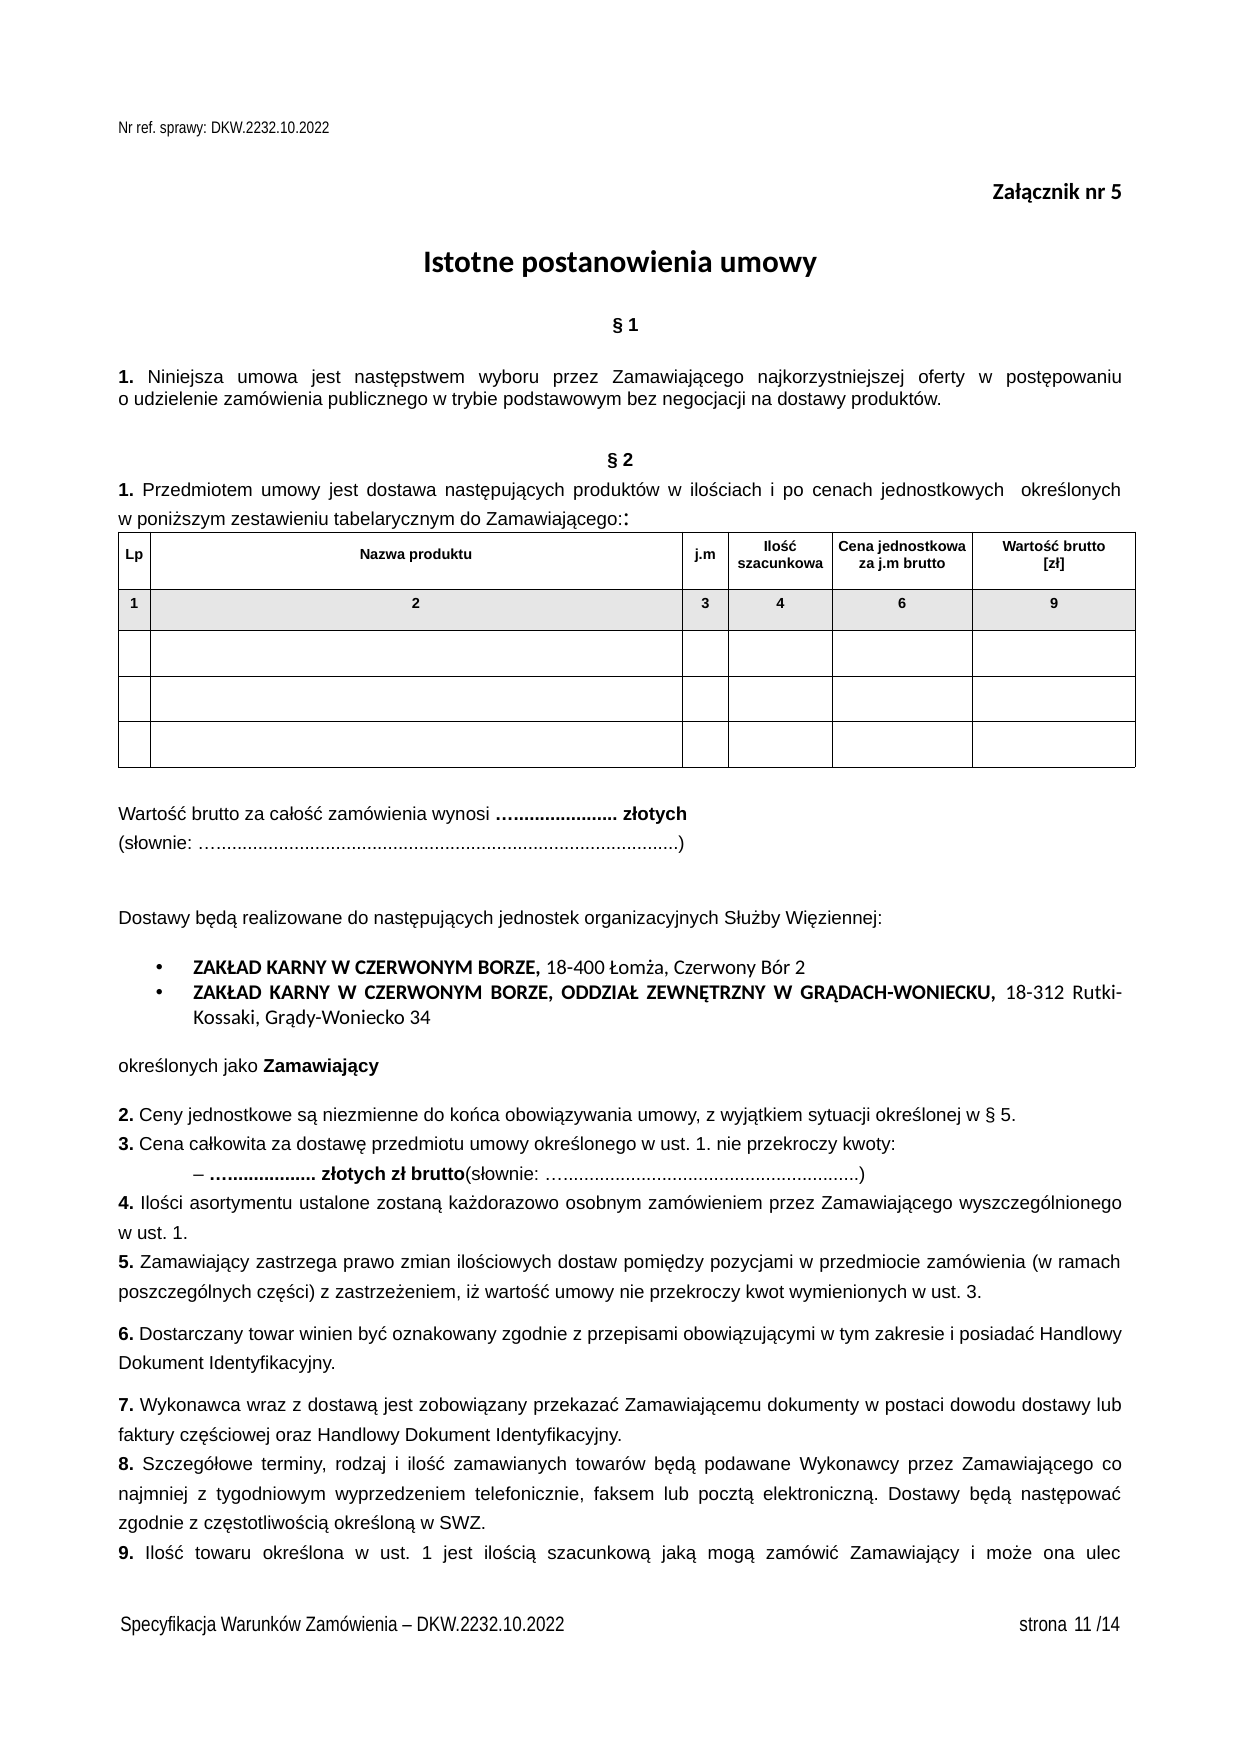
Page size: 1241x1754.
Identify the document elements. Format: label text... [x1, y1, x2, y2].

table_cell [683, 722, 728, 767]
table_cell [973, 677, 1135, 721]
table_header Cena jednostkowa za j.m brutto [833, 533, 972, 589]
text 2. Ceny jednostkowe są niezmienne do końca obowiązywania umowy, z wyjątkiem sytuacji określonej w § 5. [118, 1098, 1122, 1127]
table_cell 4 [729, 590, 832, 630]
text Dostawy będą realizowane do następujących jednostek organizacyjnych Służby Więziennej: [118, 907, 1122, 928]
table_cell 2 [151, 590, 682, 630]
text 6. Dostarczany towar winien być oznakowany zgodnie z przepisami obowiązującymi w tym zakresie i posiadać Handlowy Dokument Identyfikacyjny. [118, 1317, 1122, 1376]
table_cell [119, 677, 150, 721]
text 3. Cena całkowita za dostawę przedmiotu umowy określonego w ust. 1. nie przekroczy kwoty: [118, 1127, 1122, 1157]
table_cell [833, 677, 972, 721]
table_header Nazwa produktu [151, 533, 682, 589]
table_cell [151, 631, 682, 676]
table_cell [729, 722, 832, 767]
text § 2 [118, 443, 1122, 473]
table_cell 6 [833, 590, 972, 630]
table_cell 9 [973, 590, 1135, 630]
table_header Ilość szacunkowa [729, 533, 832, 589]
table_header Wartość brutto [zł] [973, 533, 1135, 589]
text Istotne postanowienia umowy [118, 248, 1122, 278]
table_cell 1 [119, 590, 150, 630]
table_header Lp [119, 533, 150, 589]
text 5. Zamawiający zastrzega prawo zmian ilościowych dostaw pomiędzy pozycjami w przedmiocie zamówienia (w ramach poszczególnych części) z zastrzeżeniem, iż wartość umowy nie przekroczy kwot wymienionych w ust. 3. [118, 1245, 1122, 1304]
table_cell [833, 722, 972, 767]
text 7. Wykonawca wraz z dostawą jest zobowiązany przekazać Zamawiającemu dokumenty w postaci dowodu dostawy lub faktury częściowej oraz Handlowy Dokument Identyfikacyjny. [118, 1388, 1122, 1447]
list ZAKŁAD KARNY W CZERWONYM BORZE, ODDZIAŁ ZEWNĘTRZNY W GRĄDACH-WONIECKU, 18-312 Rutki-Kossaki, Grądy-Woniecko 34 [156, 980, 1122, 1030]
list ZAKŁAD KARNY W CZERWONYM BORZE, 18-400 Łomża, Czerwony Bór 2 [156, 955, 1122, 980]
table_cell [973, 722, 1135, 767]
table_cell [973, 631, 1135, 676]
table_cell 3 [683, 590, 728, 630]
text § 1 [118, 307, 1122, 337]
table_cell [729, 677, 832, 721]
table_cell [833, 631, 972, 676]
table_cell [683, 631, 728, 676]
text (słownie: ….........................................................................................) [118, 826, 1122, 856]
text 1. Przedmiotem umowy jest dostawa następujących produktów w ilościach i po cenach jednostkowych określonych w poniższym zestawieniu tabelarycznym do Zamawiającego:: [118, 473, 1122, 532]
table_cell [119, 631, 150, 676]
text Wartość brutto za całość zamówienia wynosi ….................... złotych [118, 797, 1122, 826]
table_cell [683, 677, 728, 721]
table_cell [151, 722, 682, 767]
table_cell [151, 677, 682, 721]
text 4. Ilości asortymentu ustalone zostaną każdorazowo osobnym zamówieniem przez Zamawiającego wyszczególnionego w ust. 1. [118, 1186, 1122, 1245]
text określonych jako Zamawiający [118, 1055, 1122, 1076]
table_cell [119, 722, 150, 767]
text 1. Niniejsza umowa jest następstwem wyboru przez Zamawiającego najkorzystniejszej oferty w postępowaniu o udzielenie zamówienia publicznego w trybie podstawowym bez negocjacji na dostawy produktów. [118, 366, 1122, 409]
text 8. Szczegółowe terminy, rodzaj i ilość zamawianych towarów będą podawane Wykonawcy przez Zamawiającego co najmniej z tygodniowym wyprzedzeniem telefonicznie, faksem lub pocztą elektroniczną. Dostawy będą następować zgodnie z częstotliwością określoną w SWZ. [118, 1447, 1122, 1536]
table_cell [729, 631, 832, 676]
text Załącznik nr 5 [118, 177, 1122, 205]
text 9. Ilość towaru określona w ust. 1 jest ilością szacunkową jaką mogą zamówić Zamawiający i może ona ulec [118, 1536, 1122, 1565]
text – …................. złotych zł brutto(słownie: ….........................................................) [193, 1157, 1122, 1186]
table_header j.m [683, 533, 728, 589]
